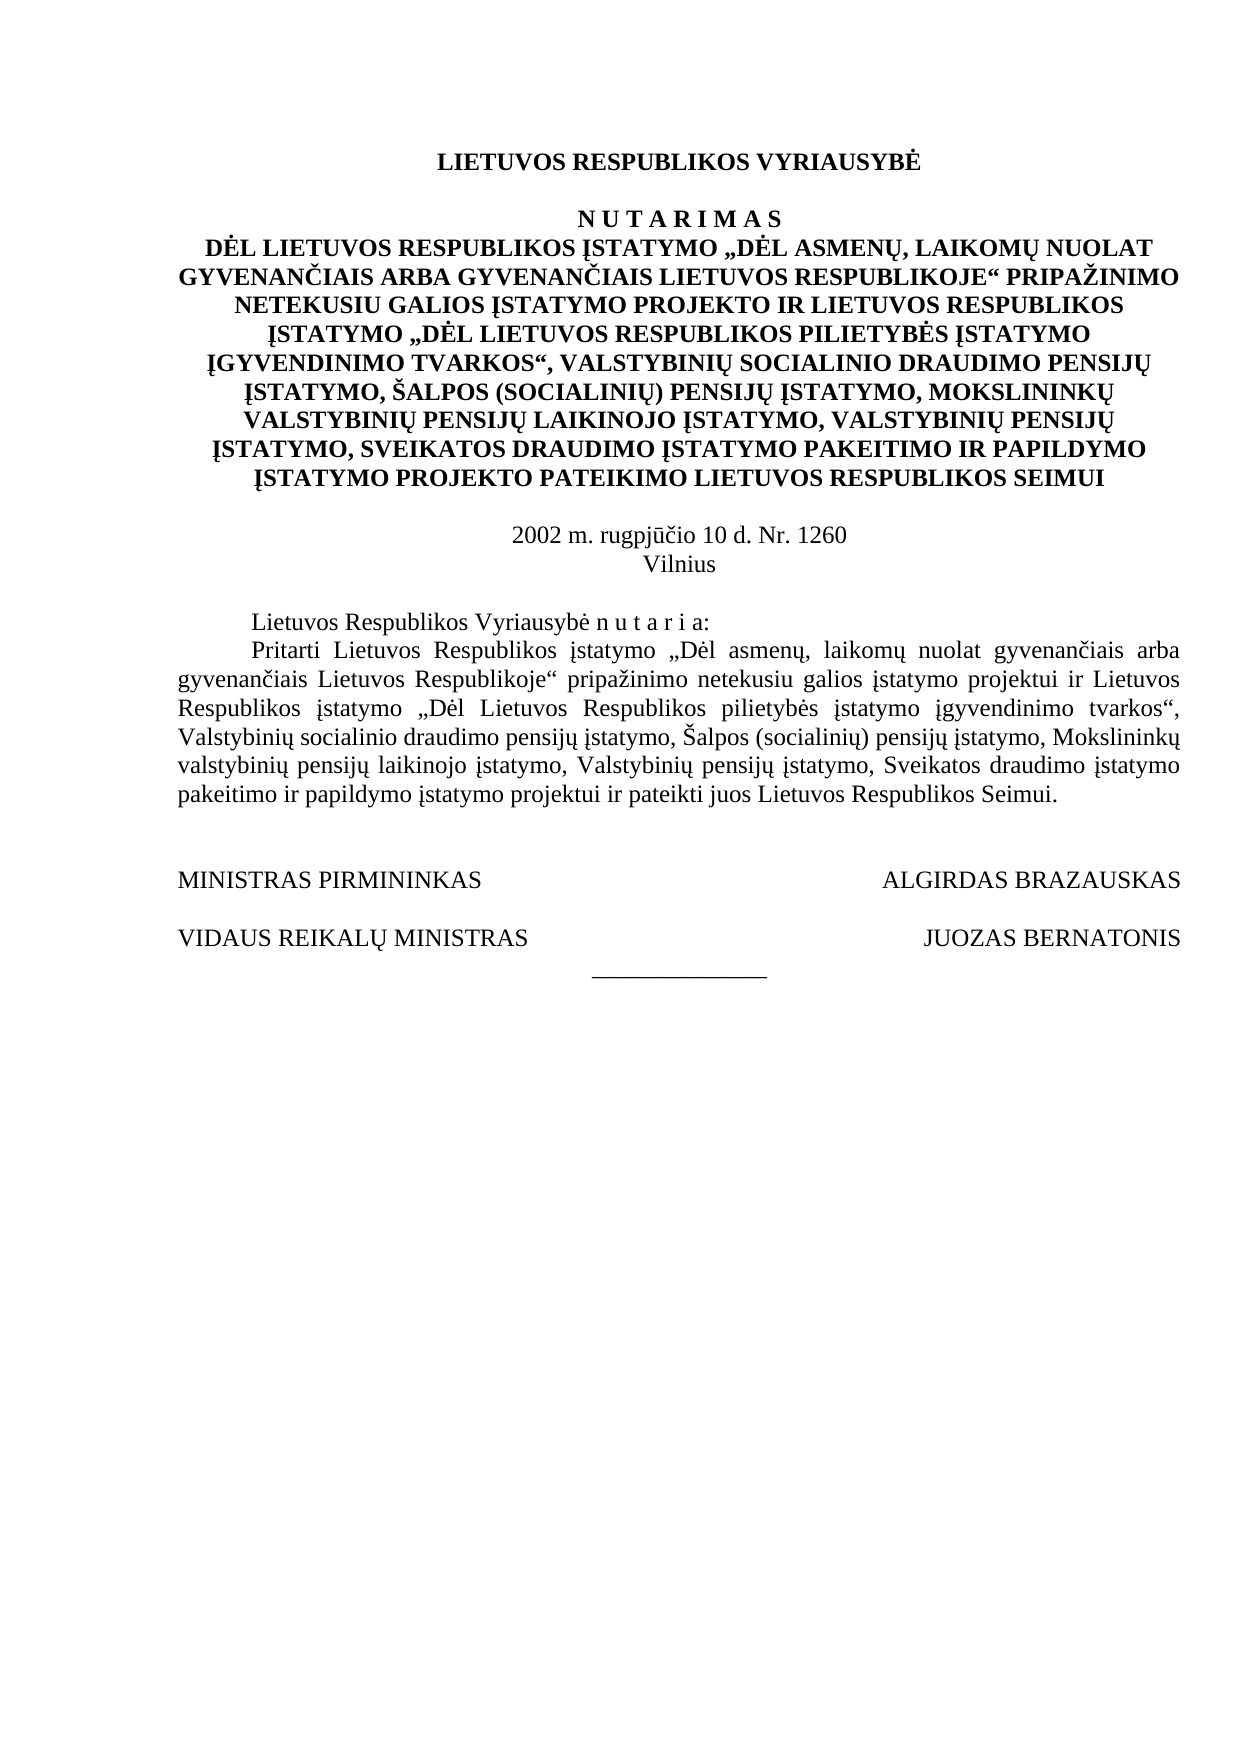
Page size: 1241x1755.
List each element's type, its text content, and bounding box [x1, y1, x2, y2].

text N U T A R I M A S [177, 204, 1181, 233]
text ______________ [177, 952, 1181, 981]
text LIETUVOS RESPUBLIKOS VYRIAUSYBĖ [177, 147, 1181, 176]
text MINISTRAS PIRMININKAS ALGIRDAS BRAZAUSKAS [177, 866, 1181, 894]
text Pritarti Lietuvos Respublikos įstatymo „Dėl asmenų, laikomų nuolat gyvenančiais arba gyvenančiais Lietuvos Respublikoje“ pripažinimo netekusiu galios įstatymo projektui ir Lietuvos Respublikos įstatymo „Dėl Lietuvos Respublikos pilietybės įstatymo įgyvendinimo tvarkos“, Valstybinių socialinio draudimo pensijų įstatymo, Šalpos (socialinių) pensijų įstatymo, Mokslininkų valstybinių pensijų laikinojo įstatymo, Valstybinių pensijų įstatymo, Sveikatos draudimo įstatymo pakeitimo ir papildymo įstatymo projektui ir pateikti juos Lietuvos Respublikos Seimui. [177, 636, 1181, 808]
text VIDAUS REIKALŲ MINISTRAS JUOZAS BERNATONIS [177, 923, 1181, 952]
text Vilnius [177, 549, 1181, 578]
text DĖL LIETUVOS RESPUBLIKOS ĮSTATYMO „DĖL ASMENŲ, LAIKOMŲ NUOLAT GYVENANČIAIS ARBA GYVENANČIAIS LIETUVOS RESPUBLIKOJE“ PRIPAŽINIMO NETEKUSIU GALIOS ĮSTATYMO PROJEKTO IR LIETUVOS RESPUBLIKOS ĮSTATYMO „DĖL LIETUVOS RESPUBLIKOS PILIETYBĖS ĮSTATYMO ĮGYVENDINIMO TVARKOS“, VALSTYBINIŲ SOCIALINIO DRAUDIMO PENSIJŲ ĮSTATYMO, ŠALPOS (SOCIALINIŲ) PENSIJŲ ĮSTATYMO, MOKSLININKŲ VALSTYBINIŲ PENSIJŲ LAIKINOJO ĮSTATYMO, VALSTYBINIŲ PENSIJŲ ĮSTATYMO, SVEIKATOS DRAUDIMO ĮSTATYMO PAKEITIMO IR PAPILDYMO ĮSTATYMO PROJEKTO PATEIKIMO LIETUVOS RESPUBLIKOS SEIMUI [177, 233, 1181, 492]
text 2002 m. rugpjūčio 10 d. Nr. 1260 [177, 521, 1181, 549]
text Lietuvos Respublikos Vyriausybė nutaria: [177, 607, 1181, 636]
